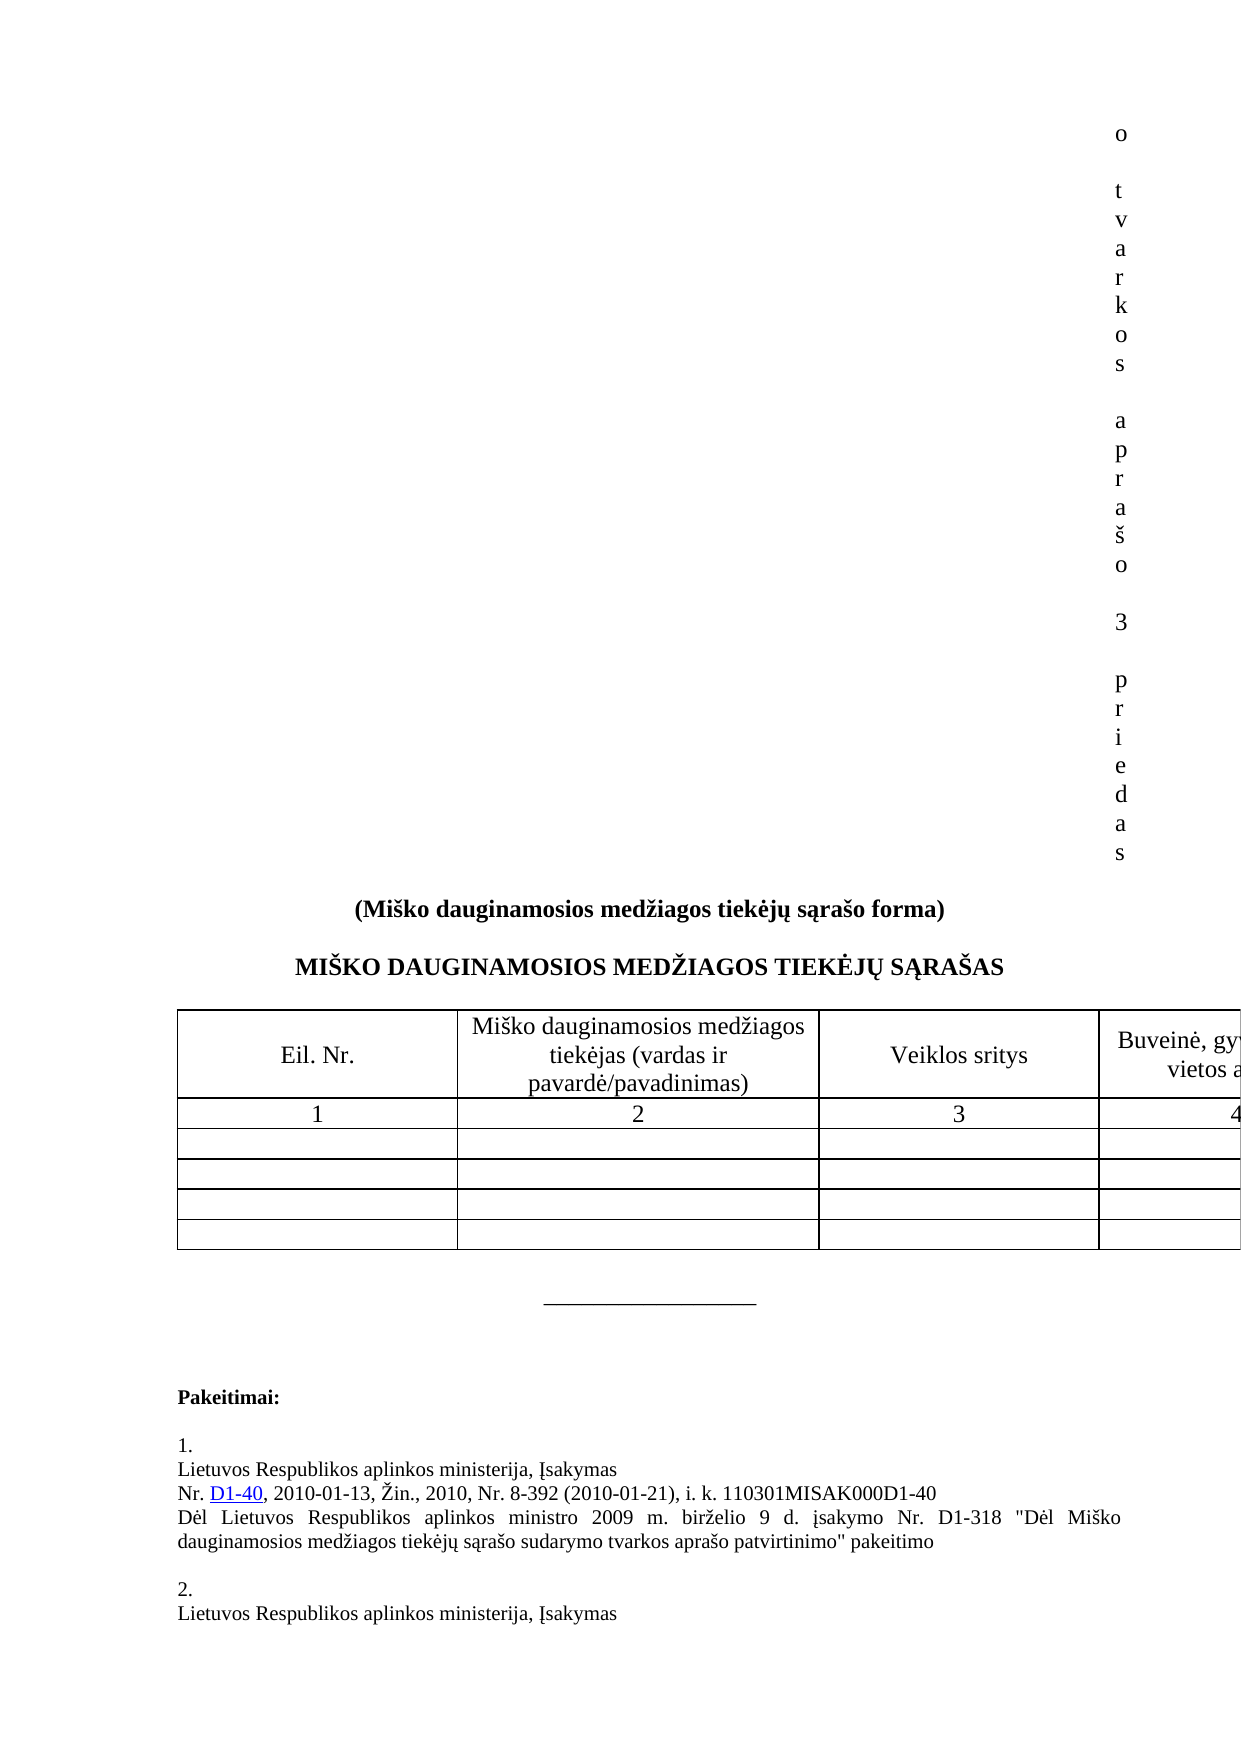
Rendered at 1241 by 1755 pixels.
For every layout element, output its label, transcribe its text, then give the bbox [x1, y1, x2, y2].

table_header Miško dauginamosios medžiagos tiekėjas (vardas ir pavardė/pavadinimas) [458, 1011, 818, 1097]
text Lietuvos Respublikos aplinkos ministerija, Įsakymas [177, 1601, 1122, 1625]
text _________________ [177, 1279, 1122, 1308]
text 3 priedas [1115, 607, 1122, 866]
table_cell [820, 1220, 1098, 1249]
text Lietuvos Respublikos aplinkos ministerija, Įsakymas [177, 1457, 1122, 1481]
table_header Eil. Nr. [178, 1011, 457, 1097]
text 2. [177, 1577, 1122, 1601]
table_cell [178, 1160, 457, 1188]
text Miško dauginamosios medžiagos tiekėjų sąrašo sudarymo tvarkos aprašo [1115, 217, 1122, 607]
table_header Buveinė, gyvenamosios vietos adresas [1100, 1011, 1240, 1097]
table_cell [820, 1160, 1098, 1188]
table_cell [458, 1160, 818, 1188]
table_cell 2 [458, 1099, 818, 1127]
text (Miško dauginamosios medžiagos tiekėjų sąrašo forma) [177, 894, 1122, 923]
table_cell 4 [1100, 1099, 1240, 1127]
table_cell [178, 1190, 457, 1218]
table_cell [1100, 1220, 1240, 1249]
table_cell [1100, 1129, 1240, 1158]
table_cell [1100, 1160, 1240, 1188]
text Pakeitimai: [177, 1385, 1122, 1409]
table_cell [820, 1190, 1098, 1218]
text Nr. D1-40, 2010-01-13, Žin., 2010, Nr. 8-392 (2010-01-21), i. k. 110301MISAK000D1-40 [177, 1481, 1122, 1505]
table_cell [178, 1129, 457, 1158]
table_cell [458, 1220, 818, 1249]
table_cell [458, 1190, 818, 1218]
table_cell [820, 1129, 1098, 1158]
table_cell 3 [820, 1099, 1098, 1127]
text 1. [177, 1433, 1122, 1457]
table_header Veiklos sritys [820, 1011, 1098, 1097]
text MIŠKO DAUGINAMOSIOS MEDŽIAGOS TIEKĖJŲ SĄRAŠAS [177, 952, 1122, 981]
table_cell [1100, 1190, 1240, 1218]
text Dėl Lietuvos Respublikos aplinkos ministro 2009 m. birželio 9 d. įsakymo Nr. D1-318 "Dėl Miško dauginamosios medžiagos tiekėjų sąrašo sudarymo tvarkos aprašo patvirtinimo" pakeitimo [177, 1505, 1122, 1553]
table_cell 1 [178, 1099, 457, 1127]
table_cell [178, 1220, 457, 1249]
table_cell [458, 1129, 818, 1158]
